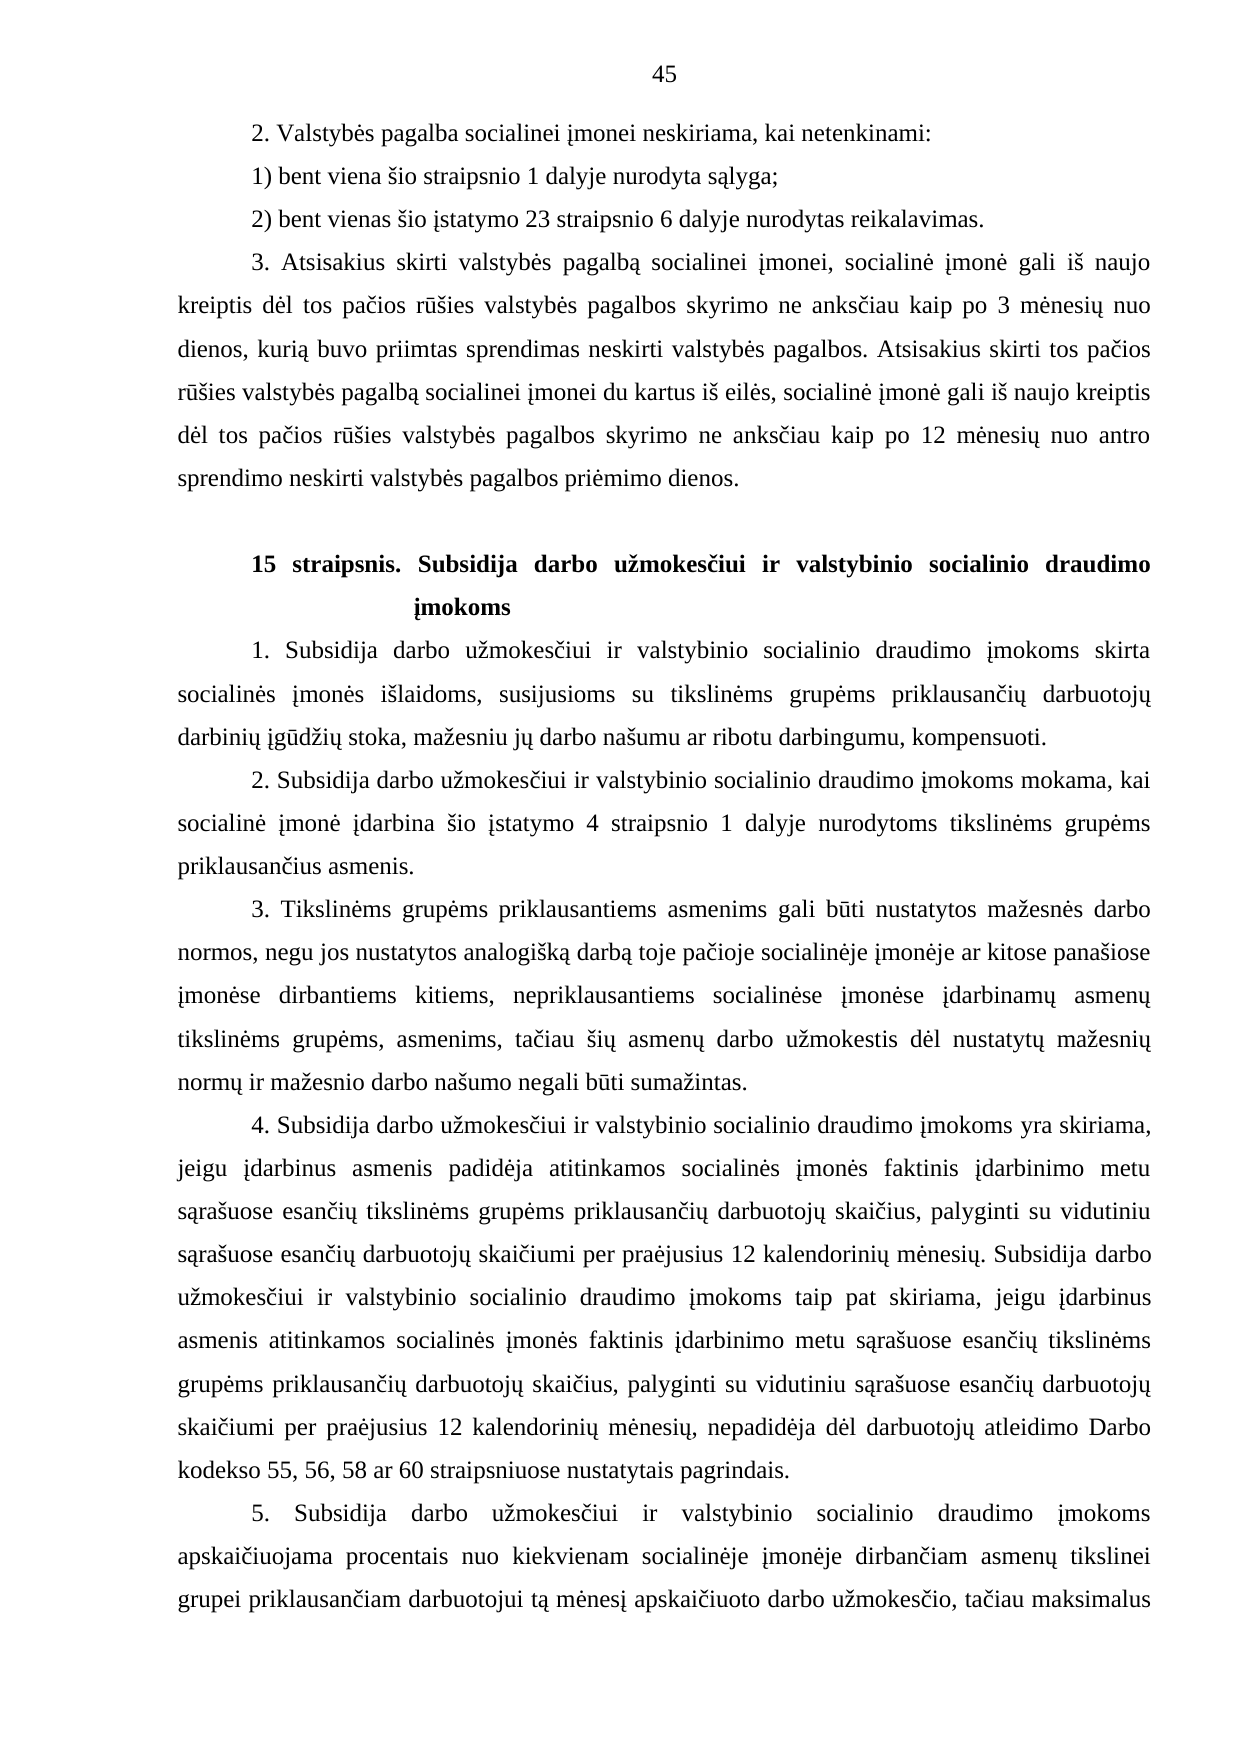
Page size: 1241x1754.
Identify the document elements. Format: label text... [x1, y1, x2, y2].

text 4. Subsidija darbo užmokesčiui ir valstybinio socialinio draudimo įmokoms yra skiriama, jeigu įdarbinus asmenis padidėja atitinkamos socialinės įmonės faktinis įdarbinimo metu sąrašuose esančių tikslinėms grupėms priklausančių darbuotojų skaičius, palyginti su vidutiniu sąrašuose esančių darbuotojų skaičiumi per praėjusius 12 kalendorinių mėnesių. Subsidija darbo užmokesčiui ir valstybinio socialinio draudimo įmokoms taip pat skiriama, jeigu įdarbinus asmenis atitinkamos socialinės įmonės faktinis įdarbinimo metu sąrašuose esančių tikslinėms grupėms priklausančių darbuotojų skaičius, palyginti su vidutiniu sąrašuose esančių darbuotojų skaičiumi per praėjusius 12 kalendorinių mėnesių, nepadidėja dėl darbuotojų atleidimo Darbo kodekso 55, 56, 58 ar 60 straipsniuose nustatytais pagrindais. [177, 1110, 1152, 1484]
text 2. Valstybės pagalba socialinei įmonei neskiriama, kai netenkinami: [177, 118, 1152, 147]
text 2) bent vienas šio įstatymo 23 straipsnio 6 dalyje nurodytas reikalavimas. [177, 204, 1152, 233]
text 5. Subsidija darbo užmokesčiui ir valstybinio socialinio draudimo įmokoms apskaičiuojama procentais nuo kiekvienam socialinėje įmonėje dirbančiam asmenų tikslinei grupei priklausančiam darbuotojui tą mėnesį apskaičiuoto darbo užmokesčio, tačiau maksimalus [177, 1498, 1152, 1613]
text 1) bent viena šio straipsnio 1 dalyje nurodyta sąlyga; [177, 161, 1152, 190]
text 3. Atsisakius skirti valstybės pagalbą socialinei įmonei, socialinė įmonė gali iš naujo kreiptis dėl tos pačios rūšies valstybės pagalbos skyrimo ne anksčiau kaip po 3 mėnesių nuo dienos, kurią buvo priimtas sprendimas neskirti valstybės pagalbos. Atsisakius skirti tos pačios rūšies valstybės pagalbą socialinei įmonei du kartus iš eilės, socialinė įmonė gali iš naujo kreiptis dėl tos pačios rūšies valstybės pagalbos skyrimo ne anksčiau kaip po 12 mėnesių nuo antro sprendimo neskirti valstybės pagalbos priėmimo dienos. [177, 247, 1152, 492]
text 2. Subsidija darbo užmokesčiui ir valstybinio socialinio draudimo įmokoms mokama, kai socialinė įmonė įdarbina šio įstatymo 4 straipsnio 1 dalyje nurodytoms tikslinėms grupėms priklausančius asmenis. [177, 765, 1152, 880]
text 15 straipsnis. Subsidija darbo užmokesčiui ir valstybinio socialinio draudimo įmokoms [251, 549, 1152, 621]
text 1. Subsidija darbo užmokesčiui ir valstybinio socialinio draudimo įmokoms skirta socialinės įmonės išlaidoms, susijusioms su tikslinėms grupėms priklausančių darbuotojų darbinių įgūdžių stoka, mažesniu jų darbo našumu ar ribotu darbingumu, kompensuoti. [177, 636, 1152, 751]
text 3. Tikslinėms grupėms priklausantiems asmenims gali būti nustatytos mažesnės darbo normos, negu jos nustatytos analogišką darbą toje pačioje socialinėje įmonėje ar kitose panašiose įmonėse dirbantiems kitiems, nepriklausantiems socialinėse įmonėse įdarbinamų asmenų tikslinėms grupėms, asmenims, tačiau šių asmenų darbo užmokestis dėl nustatytų mažesnių normų ir mažesnio darbo našumo negali būti sumažintas. [177, 894, 1152, 1096]
